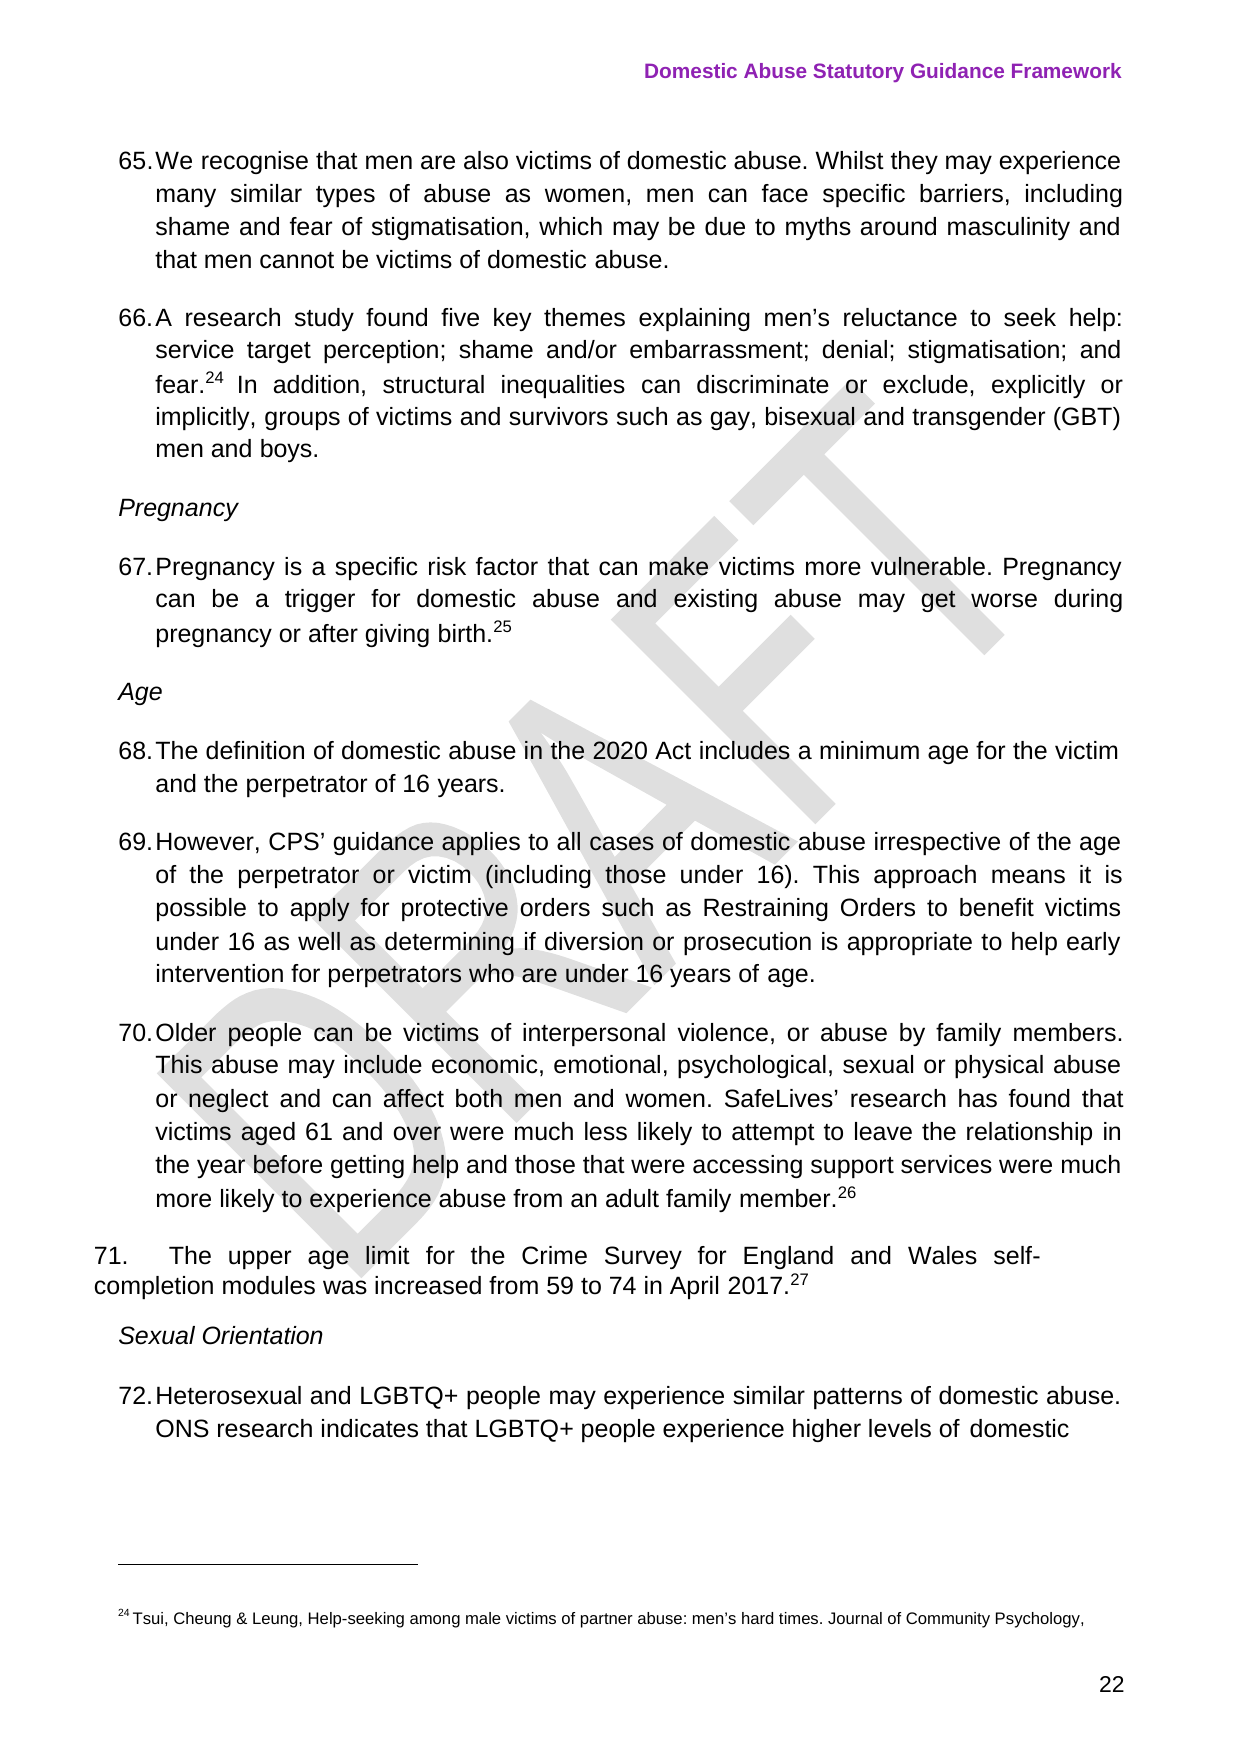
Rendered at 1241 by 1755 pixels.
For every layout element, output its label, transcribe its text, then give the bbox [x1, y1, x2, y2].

list Pregnancy is a specific risk factor that can make victims more vulnerable. Pregnancy can be a trigger for domestic abuse and existing abuse may get worse during pregnancy or after giving birth.25 [923, 552, 1123, 647]
list We recognise that men are also victims of domestic abuse. Whilst they may experience many similar types of abuse as women, men can face specific barriers, including shame and fear of stigmatisation, which may be due to myths around masculinity and that men cannot be victims of domestic abuse. [118, 146, 1123, 274]
list Pregnancy is a specific risk factor that can make victims more vulnerable. Pregnancy can be a trigger for domestic abuse and existing abuse may get worse during pregnancy or after giving birth.25 [656, 552, 975, 647]
list A research study found five key themes explaining men’s reluctance to seek help: service target perception; shame and/or embarrassment; denial; stigmatisation; and fear.24 In addition, structural inequalities can discriminate or exclude, explicitly or implicitly, groups of victims and survivors such as gay, bisexual and transgender (GBT) men and boys. [118, 303, 1123, 463]
list The definition of domestic abuse in the 2020 Act includes a minimum age for the victim and the perpetrator of 16 years. [560, 747, 652, 798]
list Heterosexual and LGBTQ+ people may experience similar patterns of domestic abuse. ONS research indicates that LGBTQ+ people experience higher levels of domestic [118, 1381, 1123, 1442]
list However, CPS’ guidance applies to all cases of domestic abuse irrespective of the age of the perpetrator or victim (including those under 16). This approach means it is possible to apply for protective orders such as Restraining Orders to benefit victims under 16 as well as determining if diversion or prosecution is appropriate to help early intervention for perpetrators who are under 16 years of age. [632, 827, 1123, 988]
list The definition of domestic abuse in the 2020 Act includes a minimum age for the victim and the perpetrator of 16 years. [118, 736, 550, 798]
text 24 Tsui, Cheung & Leung, Help-seeking among male victims of partner abuse: men’s hard times. Journal of Community Psychology, [118, 1607, 1108, 1628]
text Sexual Orientation [118, 1321, 1147, 1350]
list The upper age limit for the Crime Survey for England and Wales self-completion modules was increased from 59 to 74 in April 2017.27 [94, 1242, 1042, 1300]
list The definition of domestic abuse in the 2020 Act includes a minimum age for the victim and the perpetrator of 16 years. [769, 736, 1122, 798]
text Age [118, 677, 695, 705]
text [750, 677, 1147, 705]
list Older people can be victims of interpersonal violence, or abuse by family members. This abuse may include economic, emotional, psychological, sexual or physical abuse or neglect and can affect both men and women. SafeLives’ research has found that victims aged 61 and over were much less likely to attempt to leave the relationship in the year before getting help and those that were accessing support services were much more likely to experience abuse from an adult family member.26 [118, 1017, 295, 1213]
list Older people can be victims of interpersonal violence, or abuse by family members. This abuse may include economic, emotional, psychological, sexual or physical abuse or neglect and can affect both men and women. SafeLives’ research has found that victims aged 61 and over were much less likely to attempt to leave the relationship in the year before getting help and those that were accessing support services were much more likely to experience abuse from an adult family member.26 [351, 1017, 1123, 1213]
text Pregnancy [118, 492, 748, 521]
text [710, 677, 727, 686]
list However, CPS’ guidance applies to all cases of domestic abuse irrespective of the age of the perpetrator or victim (including those under 16). This approach means it is possible to apply for protective orders such as Restraining Orders to benefit victims under 16 as well as determining if diversion or prosecution is appropriate to help early intervention for perpetrators who are under 16 years of age. [118, 827, 408, 988]
list The definition of domestic abuse in the 2020 Act includes a minimum age for the victim and the perpetrator of 16 years. [601, 736, 788, 798]
list However, CPS’ guidance applies to all cases of domestic abuse irrespective of the age of the perpetrator or victim (including those under 16). This approach means it is possible to apply for protective orders such as Restraining Orders to benefit victims under 16 as well as determining if diversion or prosecution is appropriate to help early intervention for perpetrators who are under 16 years of age. [456, 827, 642, 981]
list Pregnancy is a specific risk factor that can make victims more vulnerable. Pregnancy can be a trigger for domestic abuse and existing abuse may get worse during pregnancy or after giving birth.25 [118, 552, 677, 647]
list Older people can be victims of interpersonal violence, or abuse by family members. This abuse may include economic, emotional, psychological, sexual or physical abuse or neglect and can affect both men and women. SafeLives’ research has found that victims aged 61 and over were much less likely to attempt to leave the relationship in the year before getting help and those that were accessing support services were much more likely to experience abuse from an adult family member.26 [202, 1021, 414, 1213]
text [759, 492, 849, 521]
list However, CPS’ guidance applies to all cases of domestic abuse irrespective of the age of the perpetrator or victim (including those under 16). This approach means it is possible to apply for protective orders such as Restraining Orders to benefit victims under 16 as well as determining if diversion or prosecution is appropriate to help early intervention for perpetrators who are under 16 years of age. [356, 857, 485, 987]
text [863, 492, 1147, 521]
